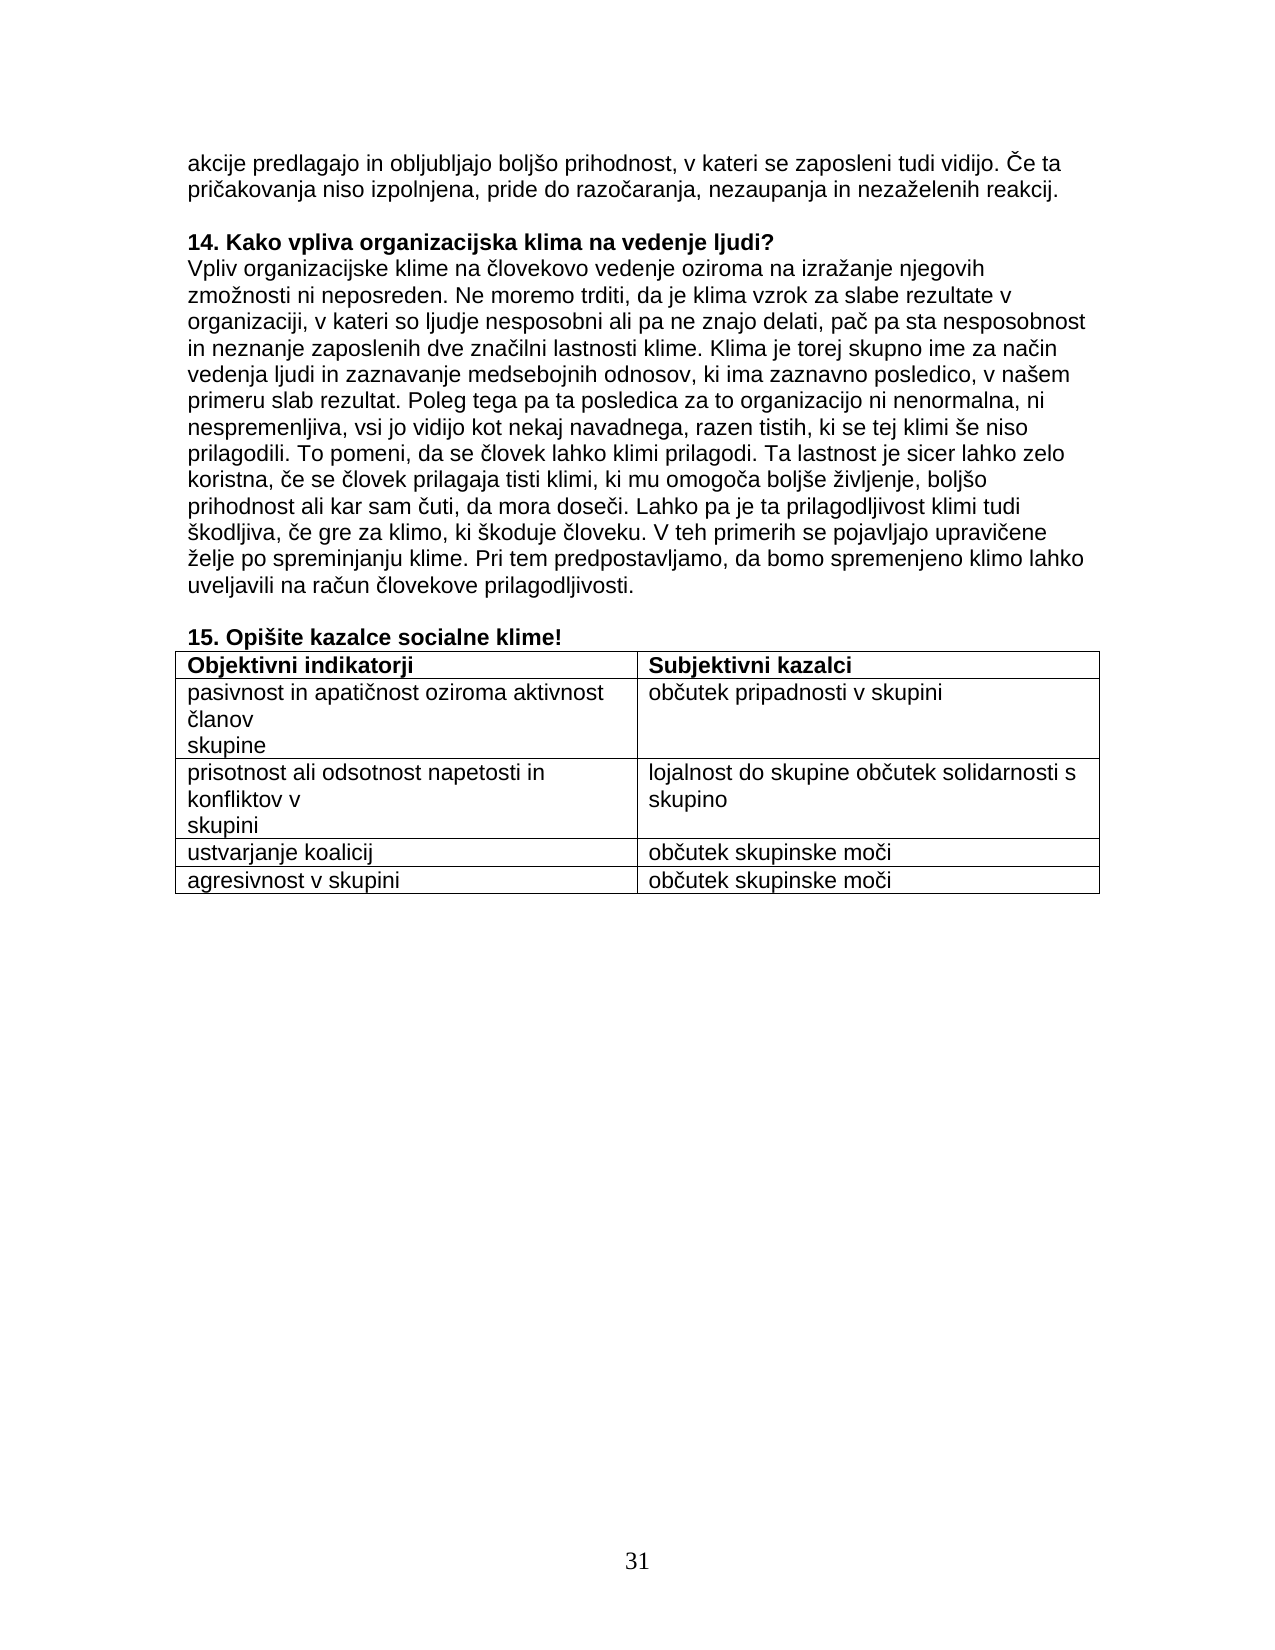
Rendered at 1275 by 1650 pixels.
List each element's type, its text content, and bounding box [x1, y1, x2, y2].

table_cell občutek skupinske moči [638, 867, 1099, 893]
table_header Subjektivni kazalci [638, 652, 1099, 678]
table_cell agresivnost v skupini [176, 867, 637, 893]
table_cell občutek skupinske moči [638, 839, 1099, 866]
text 14. Kako vpliva organizacijska klima na vedenje ljudi? [187, 229, 1087, 255]
text Vpliv organizacijske klime na človekovo vedenje oziroma na izražanje njegovih zmožnosti ni neposreden. Ne moremo trditi, da je klima vzrok za slabe rezultate v organizaciji, v kateri so ljudje nesposobni ali pa ne znajo delati, pač pa sta nesposobnost in neznanje zaposlenih dve značilni lastnosti klime. Klima je torej skupno ime za način vedenja ljudi in zaznavanje medsebojnih odnosov, ki ima zaznavno posledico, v našem primeru slab rezultat. Poleg tega pa ta posledica za to organizacijo ni nenormalna, ni nespremenljiva, vsi jo vidijo kot nekaj navadnega, razen tistih, ki se tej klimi še niso prilagodili. To pomeni, da se človek lahko klimi prilagodi. Ta lastnost je sicer lahko zelo koristna, če se človek prilagaja tisti klimi, ki mu omogoča boljše življenje, boljšo prihodnost ali kar sam čuti, da mora doseči. Lahko pa je ta prilagodljivost klimi tudi škodljiva, če gre za klimo, ki škoduje človeku. V teh primerih se pojavljajo upravičene želje po spreminjanju klime. Pri tem predpostavljamo, da bomo spremenjeno klimo lahko uveljavili na račun človekove prilagodljivosti. [187, 255, 1087, 598]
text 15. Opišite kazalce socialne klime! [187, 624, 1087, 651]
table_cell prisotnost ali odsotnost napetosti in konfliktov v skupini [176, 759, 637, 838]
table_cell pasivnost in apatičnost oziroma aktivnost članov skupine [176, 679, 637, 758]
table_cell ustvarjanje koalicij [176, 839, 637, 866]
table_header Objektivni indikatorji [176, 652, 637, 678]
text akcije predlagajo in obljubljajo boljšo prihodnost, v kateri se zaposleni tudi vidijo. Če ta pričakovanja niso izpolnjena, pride do razočaranja, nezaupanja in nezaželenih reakcij. [187, 150, 1087, 203]
table_cell lojalnost do skupine občutek solidarnosti s skupino [638, 759, 1099, 838]
table_cell občutek pripadnosti v skupini [638, 679, 1099, 758]
